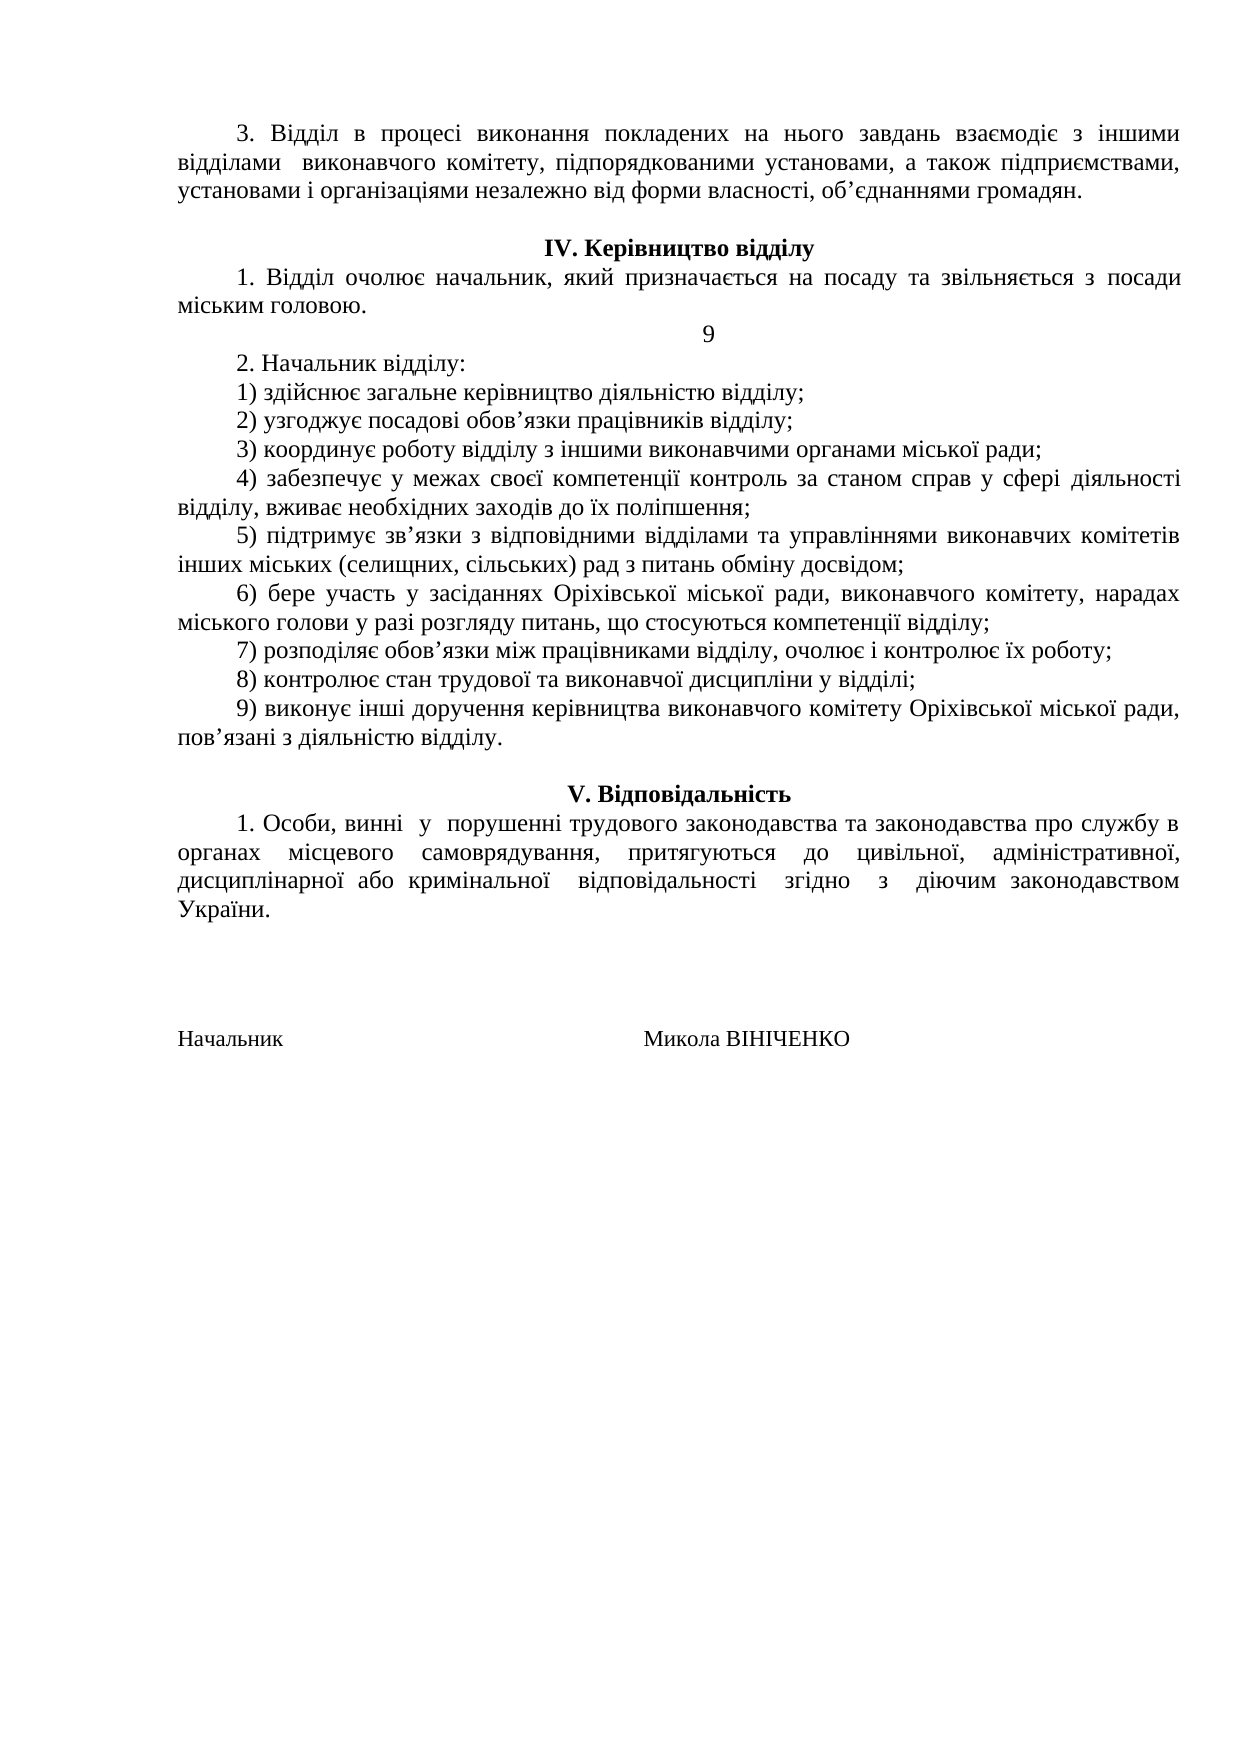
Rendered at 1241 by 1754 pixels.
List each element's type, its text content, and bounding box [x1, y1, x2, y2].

text 1. Особи, винні у порушенні трудового законодавства та законодавства про службу в органах місцевого самоврядування, притягуються до цивільної, адміністративної, дисциплінарної або кримінальної відповідальності згідно з діючим законодавством України. [177, 808, 1181, 923]
text Начальник Микола ВІНІЧЕНКО [177, 1025, 1181, 1052]
text 7) розподіляє обов’язки між працівниками відділу, очолює і контролює їх роботу; [177, 636, 1181, 664]
text 8) контролює стан трудової та виконавчої дисципліни у відділі; [177, 664, 1181, 693]
text 3. Відділ в процесі виконання покладених на нього завдань взаємодіє з іншими відділами виконавчого комітету, підпорядкованими установами, а також підприємствами, установами і організаціями незалежно від форми власності, об’єднаннями громадян. [177, 118, 1181, 204]
text ІV. Керівництво відділу [177, 233, 1181, 262]
text 2. Начальник відділу: [177, 348, 1181, 377]
text 1) здійснює загальне керівництво діяльністю відділу; [177, 377, 1181, 406]
text 3) координує роботу відділу з іншими виконавчими органами міської ради; [177, 434, 1181, 463]
text 1. Відділ очолює начальник, який призначається на посаду та звільняється з посади міським головою. [177, 262, 1181, 319]
text 9 [177, 319, 1181, 348]
text 9) виконує інші доручення керівництва виконавчого комітету Оріхівської міської ради, пов’язані з діяльністю відділу. [177, 693, 1181, 751]
text 5) підтримує зв’язки з відповідними відділами та управліннями виконавчих комітетів інших міських (селищних, сільських) рад з питань обміну досвідом; [177, 521, 1181, 578]
text V. Відповідальність [177, 779, 1181, 808]
text 6) бере участь у засіданнях Оріхівської міської ради, виконавчого комітету, нарадах міського голови у разі розгляду питань, що стосуються компетенції відділу; [177, 578, 1181, 636]
text 4) забезпечує у межах своєї компетенції контроль за станом справ у сфері діяльності відділу, вживає необхідних заходів до їх поліпшення; [177, 463, 1181, 521]
text 2) узгоджує посадові обов’язки працівників відділу; [177, 406, 1181, 434]
